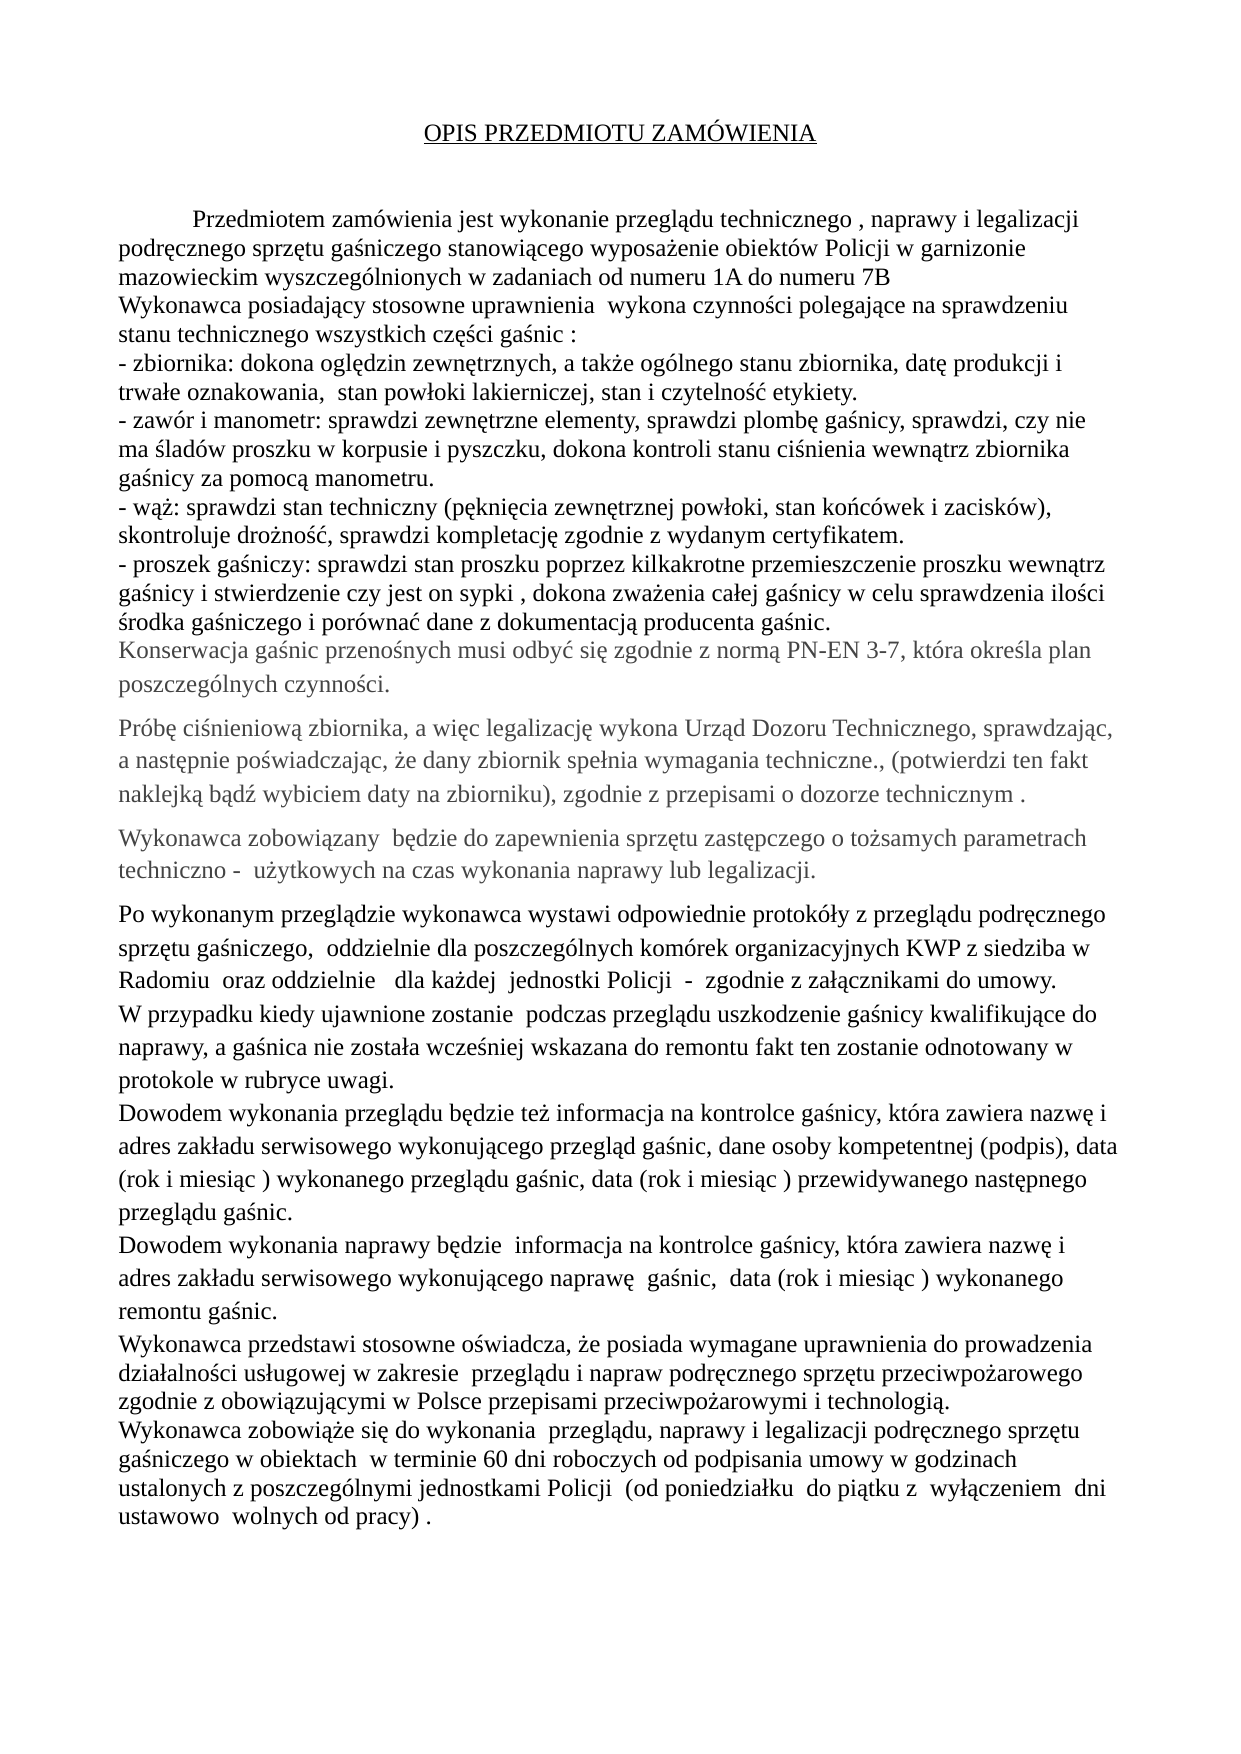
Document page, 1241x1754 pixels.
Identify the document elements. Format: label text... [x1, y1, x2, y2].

text Konserwacja gaśnic przenośnych musi odbyć się zgodnie z normą PN-EN 3-7, która określa plan poszczególnych czynności. [118, 636, 1122, 697]
text Próbę ciśnieniową zbiornika, a więc legalizację wykona Urząd Dozoru Technicznego, sprawdzając, a następnie poświadczając, że dany zbiornik spełnia wymagania techniczne., (potwierdzi ten fakt naklejką bądź wybiciem daty na zbiorniku), zgodnie z przepisami o dozorze technicznym . [118, 713, 1122, 807]
text Wykonawca posiadający stosowne uprawnienia wykona czynności polegające na sprawdzeniu stanu technicznego wszystkich części gaśnic : - zbiornika: dokona oględzin zewnętrznych, a także ogólnego stanu zbiornika, datę produkcji i trwałe oznakowania, stan powłoki lakierniczej, stan i czytelność etykiety. - zawór i manometr: sprawdzi zewnętrzne elementy, sprawdzi plombę gaśnicy, sprawdzi, czy nie ma śladów proszku w korpusie i pyszczku, dokona kontroli stanu ciśnienia wewnątrz zbiornika gaśnicy za pomocą manometru. - wąż: sprawdzi stan techniczny (pęknięcia zewnętrznej powłoki, stan końcówek i zacisków), skontroluje drożność, sprawdzi kompletację zgodnie z wydanym certyfikatem. - proszek gaśniczy: sprawdzi stan proszku poprzez kilkakrotne przemieszczenie proszku wewnątrz gaśnicy i stwierdzenie czy jest on sypki , dokona zważenia całej gaśnicy w celu sprawdzenia ilości środka gaśniczego i porównać dane z dokumentacją producenta gaśnic. [118, 291, 1122, 636]
text OPIS PRZEDMIOTU ZAMÓWIENIA [118, 118, 1122, 147]
text Wykonawca przedstawi stosowne oświadcza, że posiada wymagane uprawnienia do prowadzenia działalności usługowej w zakresie przeglądu i napraw podręcznego sprzętu przeciwpożarowego zgodnie z obowiązującymi w Polsce przepisami przeciwpożarowymi i technologią. [118, 1329, 1122, 1415]
text Dowodem wykonania przeglądu będzie też informacja na kontrolce gaśnicy, która zawiera nazwę i adres zakładu serwisowego wykonującego przegląd gaśnic, dane osoby kompetentnej (podpis), data (rok i miesiąc ) wykonanego przeglądu gaśnic, data (rok i miesiąc ) przewidywanego następnego przeglądu gaśnic. [118, 1098, 1122, 1226]
text Po wykonanym przeglądzie wykonawca wystawi odpowiednie protokóły z przeglądu podręcznego sprzętu gaśniczego, oddzielnie dla poszczególnych komórek organizacyjnych KWP z siedziba w Radomiu oraz oddzielnie dla każdej jednostki Policji - zgodnie z załącznikami do umowy. [118, 899, 1122, 994]
text Przedmiotem zamówienia jest wykonanie przeglądu technicznego , naprawy i legalizacji podręcznego sprzętu gaśniczego stanowiącego wyposażenie obiektów Policji w garnizonie mazowieckim wyszczególnionych w zadaniach od numeru 1A do numeru 7B [118, 204, 1122, 291]
text Wykonawca zobowiązany będzie do zapewnienia sprzętu zastępczego o tożsamych parametrach techniczno - użytkowych na czas wykonania naprawy lub legalizacji. [118, 823, 1122, 884]
text Wykonawca zobowiąże się do wykonania przeglądu, naprawy i legalizacji podręcznego sprzętu gaśniczego w obiektach w terminie 60 dni roboczych od podpisania umowy w godzinach ustalonych z poszczególnymi jednostkami Policji (od poniedziałku do piątku z wyłączeniem dni ustawowo wolnych od pracy) . [118, 1415, 1122, 1530]
text W przypadku kiedy ujawnione zostanie podczas przeglądu uszkodzenie gaśnicy kwalifikujące do naprawy, a gaśnica nie została wcześniej wskazana do remontu fakt ten zostanie odnotowany w protokole w rubryce uwagi. [118, 999, 1122, 1093]
text Dowodem wykonania naprawy będzie informacja na kontrolce gaśnicy, która zawiera nazwę i adres zakładu serwisowego wykonującego naprawę gaśnic, data (rok i miesiąc ) wykonanego remontu gaśnic. [118, 1230, 1122, 1324]
